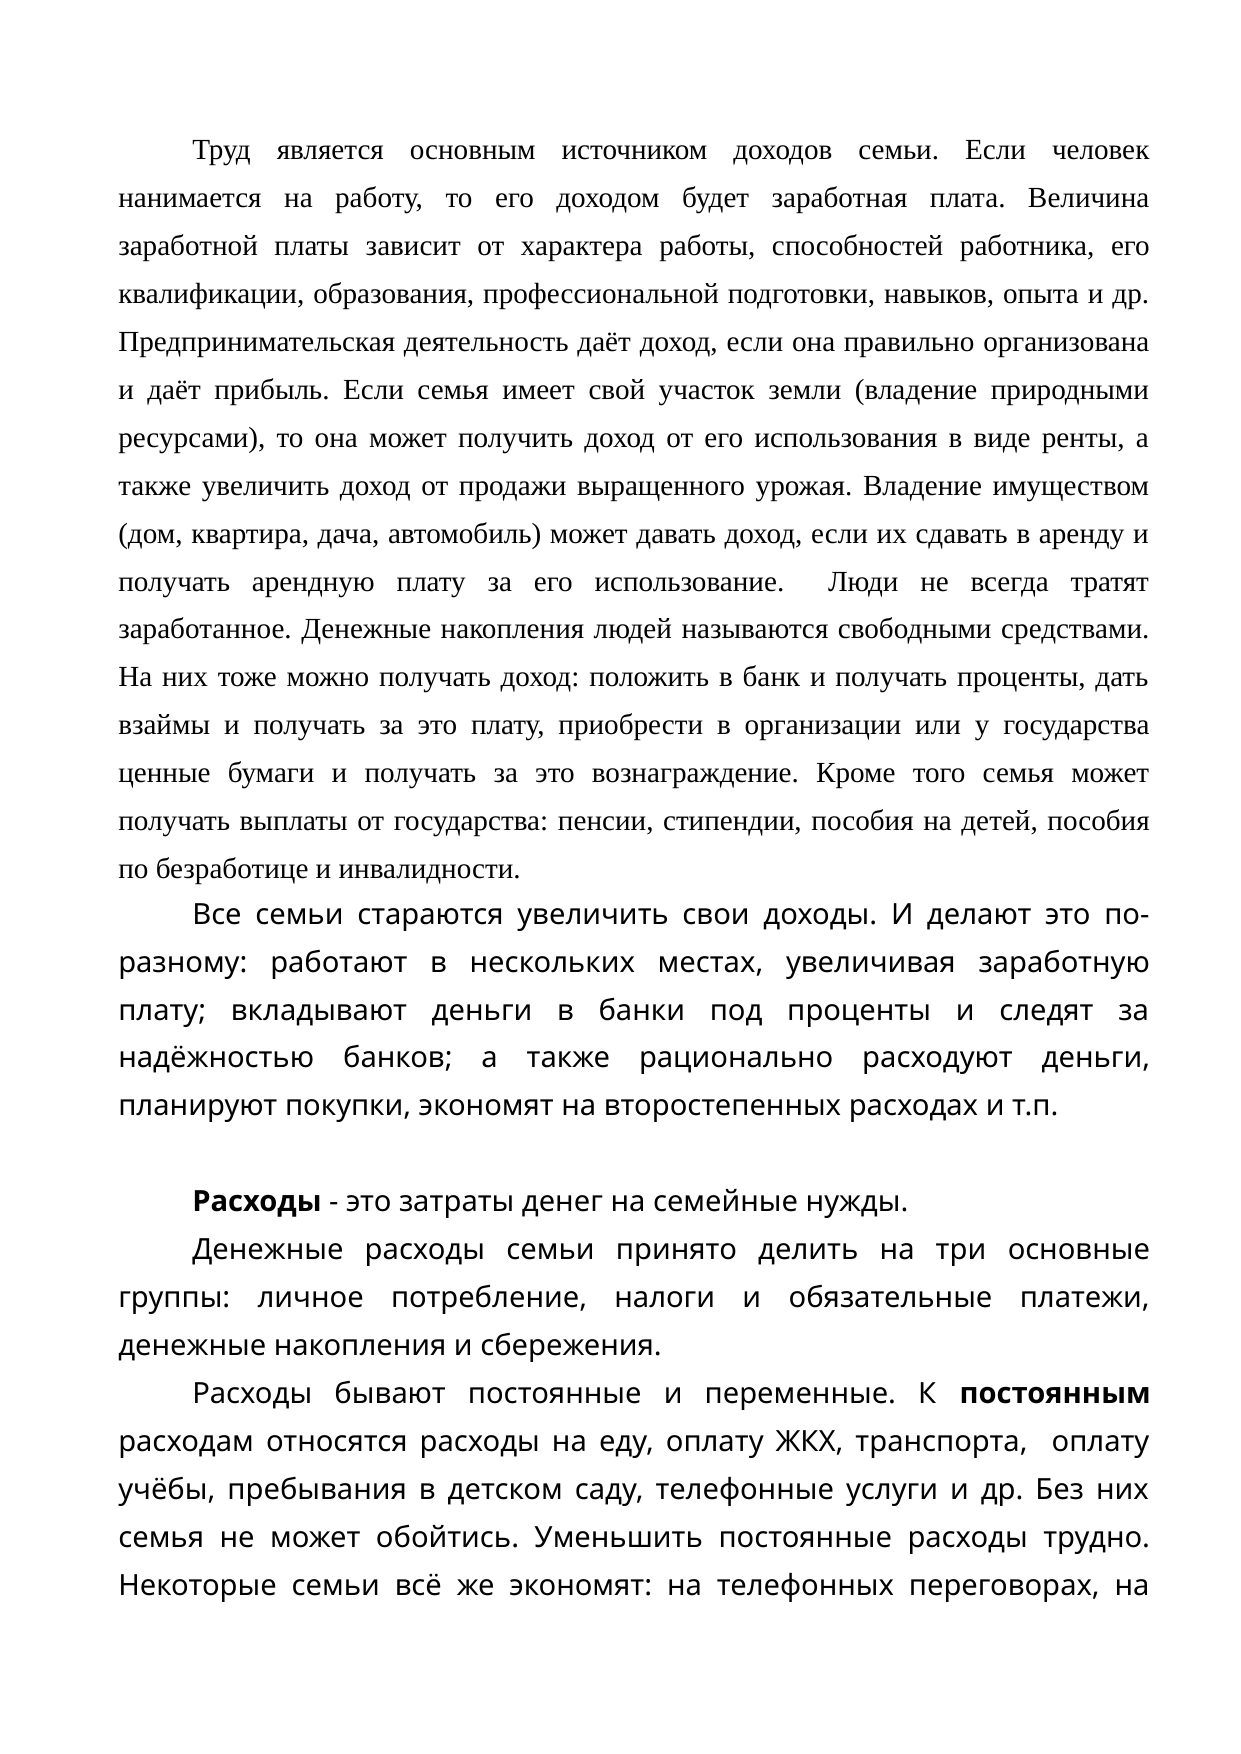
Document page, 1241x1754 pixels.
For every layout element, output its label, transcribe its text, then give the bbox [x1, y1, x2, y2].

text Труд является основным источником доходов семьи. Если человек нанимается на работу, то его доходом будет заработная плата. Величина заработной платы зависит от характера работы, способностей работника, его квалификации, образования, профессиональной подготовки, навыков, опыта и др. Предпринимательская деятельность даёт доход, если она правильно организована и даёт прибыль. Если семья имеет свой участок земли (владение природными ресурсами), то она может получить доход от его использования в виде ренты, а также увеличить доход от продажи выращенного урожая. Владение имуществом (дом, квартира, дача, автомобиль) может давать доход, если их сдавать в аренду и получать арендную плату за его использование. Люди не всегда тратят заработанное. Денежные накопления людей называются свободными средствами. На них тоже можно получать доход: положить в банк и получать проценты, дать взаймы и получать за это плату, приобрести в организации или у государства ценные бумаги и получать за это вознаграждение. Кроме того семья может получать выплаты от государства: пенсии, стипендии, пособия на детей, пособия по безработице и инвалидности. [118, 118, 1151, 885]
text Расходы - это затраты денег на семейные нужды. [118, 1172, 1151, 1220]
text Расходы бывают постоянные и переменные. К постоянным расходам относятся расходы на еду, оплату ЖКХ, транспорта, оплату учёбы, пребывания в детском саду, телефонные услуги и др. Без них семья не может обойтись. Уменьшить постоянные расходы трудно. Некоторые семьи всё же экономят: на телефонных переговорах, на [118, 1364, 1151, 1603]
text Все семьи стараются увеличить свои доходы. И делают это по-разному: работают в нескольких местах, увеличивая заработную плату; вкладывают деньги в банки под проценты и следят за надёжностью банков; а также рационально расходуют деньги, планируют покупки, экономят на второстепенных расходах и т.п. [118, 885, 1151, 1124]
text Денежные расходы семьи принято делить на три основные группы: личное потребление, налоги и обязательные платежи, денежные накопления и сбережения. [118, 1220, 1151, 1364]
